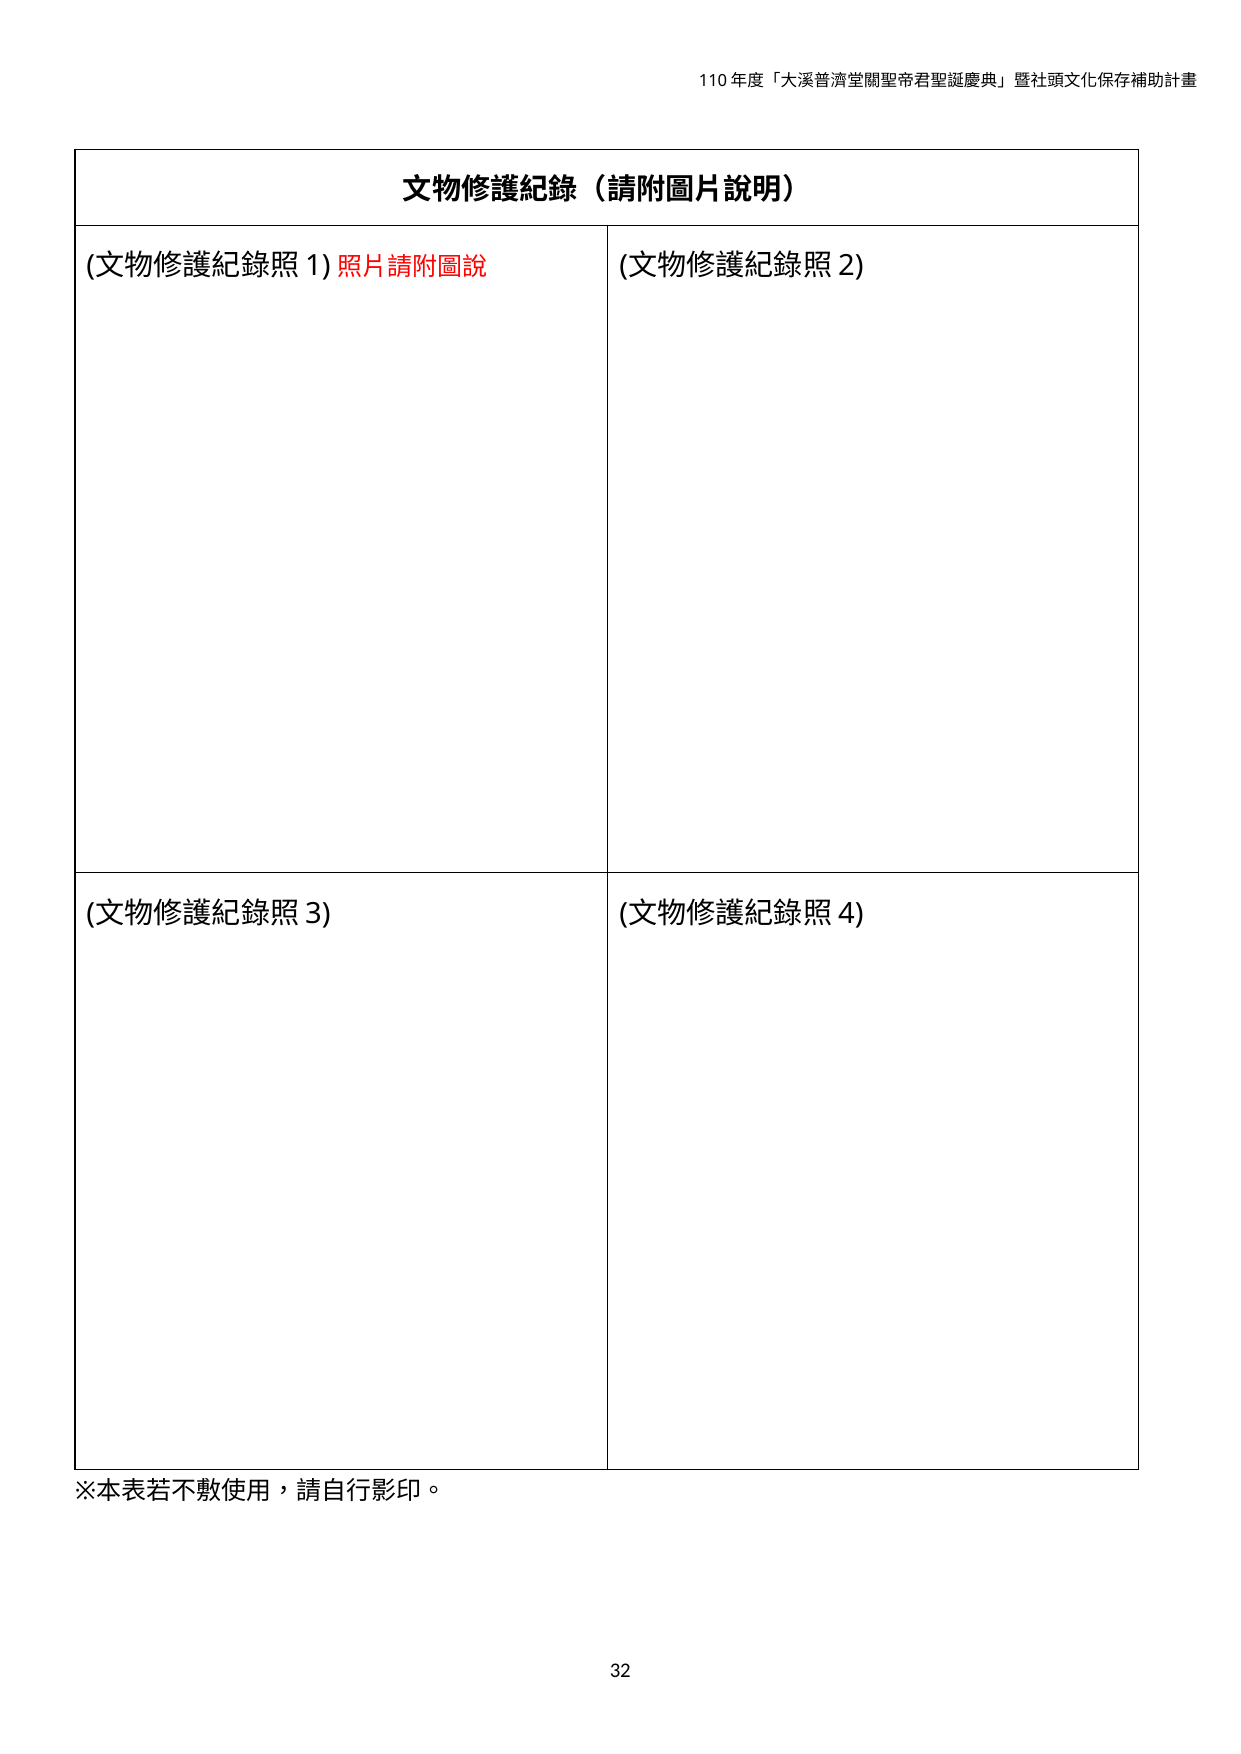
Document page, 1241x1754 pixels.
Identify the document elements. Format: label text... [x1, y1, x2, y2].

table_cell (文物修護紀錄照1) 照片請附圖說 [76, 226, 607, 872]
table_header 文物修護紀錄（請附圖片說明） [76, 150, 1138, 224]
table_cell (文物修護紀錄照4) [608, 873, 1138, 1469]
table_cell (文物修護紀錄照2) [608, 226, 1138, 872]
table_cell (文物修護紀錄照3) [76, 873, 607, 1469]
text ※本表若不敷使用，請自行影印。 [75, 1470, 1165, 1507]
